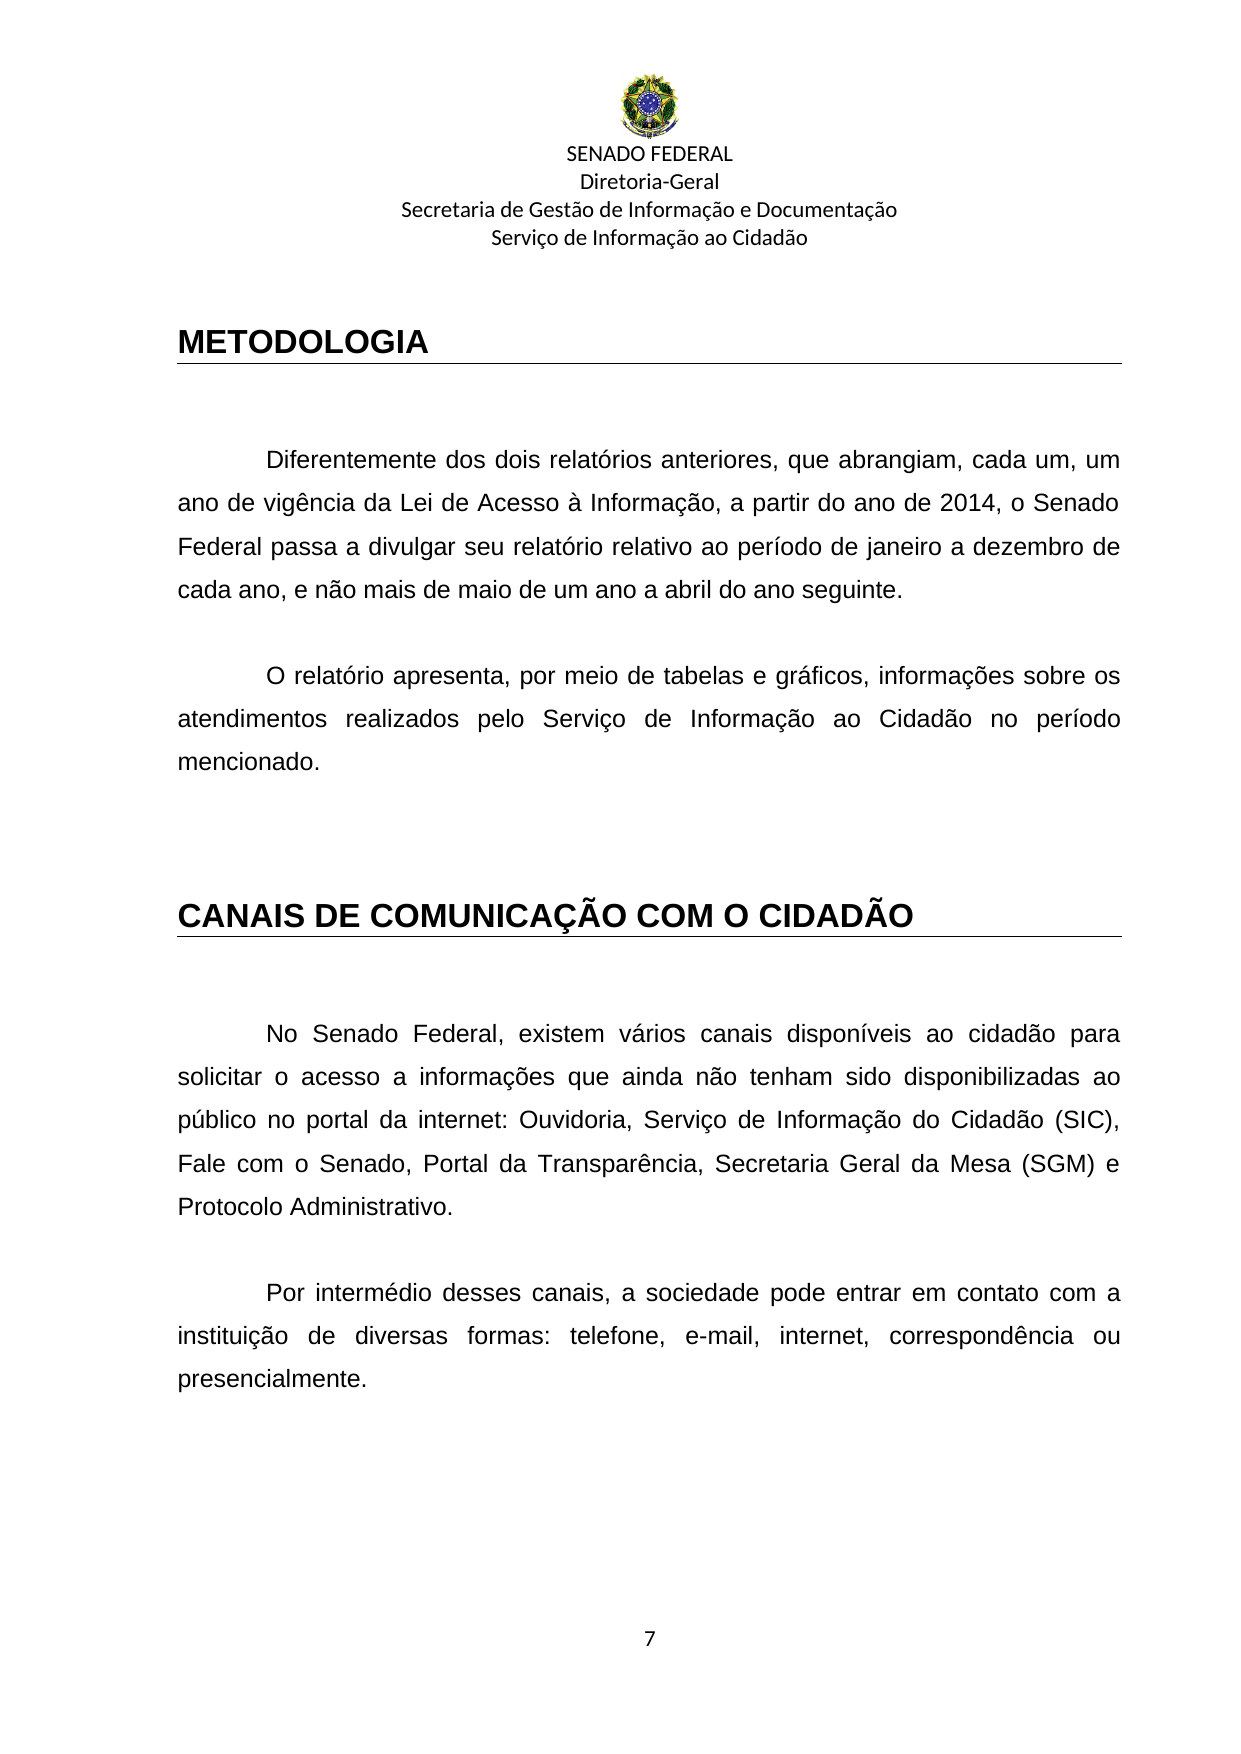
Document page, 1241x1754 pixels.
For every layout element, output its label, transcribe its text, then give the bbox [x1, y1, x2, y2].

text METODOLOGIA [177, 322, 1122, 363]
text CANAIS DE COMUNICAÇÃO COM O CIDADÃO [177, 896, 1122, 936]
text O relatório apresenta, por meio de tabelas e gráficos, informações sobre os atendimentos realizados pelo Serviço de Informação ao Cidadão no período mencionado. [177, 661, 1122, 776]
text Diferentemente dos dois relatórios anteriores, que abrangiam, cada um, um ano de vigência da Lei de Acesso à Informação, a partir do ano de 2014, o Senado Federal passa a divulgar seu relatório relativo ao período de janeiro a dezembro de cada ano, e não mais de maio de um ano a abril do ano seguinte. [177, 445, 1122, 603]
text No Senado Federal, existem vários canais disponíveis ao cidadão para solicitar o acesso a informações que ainda não tenham sido disponibilizadas ao público no portal da internet: Ouvidoria, Serviço de Informação do Cidadão (SIC), Fale com o Senado, Portal da Transparência, Secretaria Geral da Mesa (SGM) e Protocolo Administrativo. [177, 1019, 1122, 1220]
text Por intermédio desses canais, a sociedade pode entrar em contato com a instituição de diversas formas: telefone, e-mail, internet, correspondência ou presencialmente. [177, 1278, 1122, 1393]
